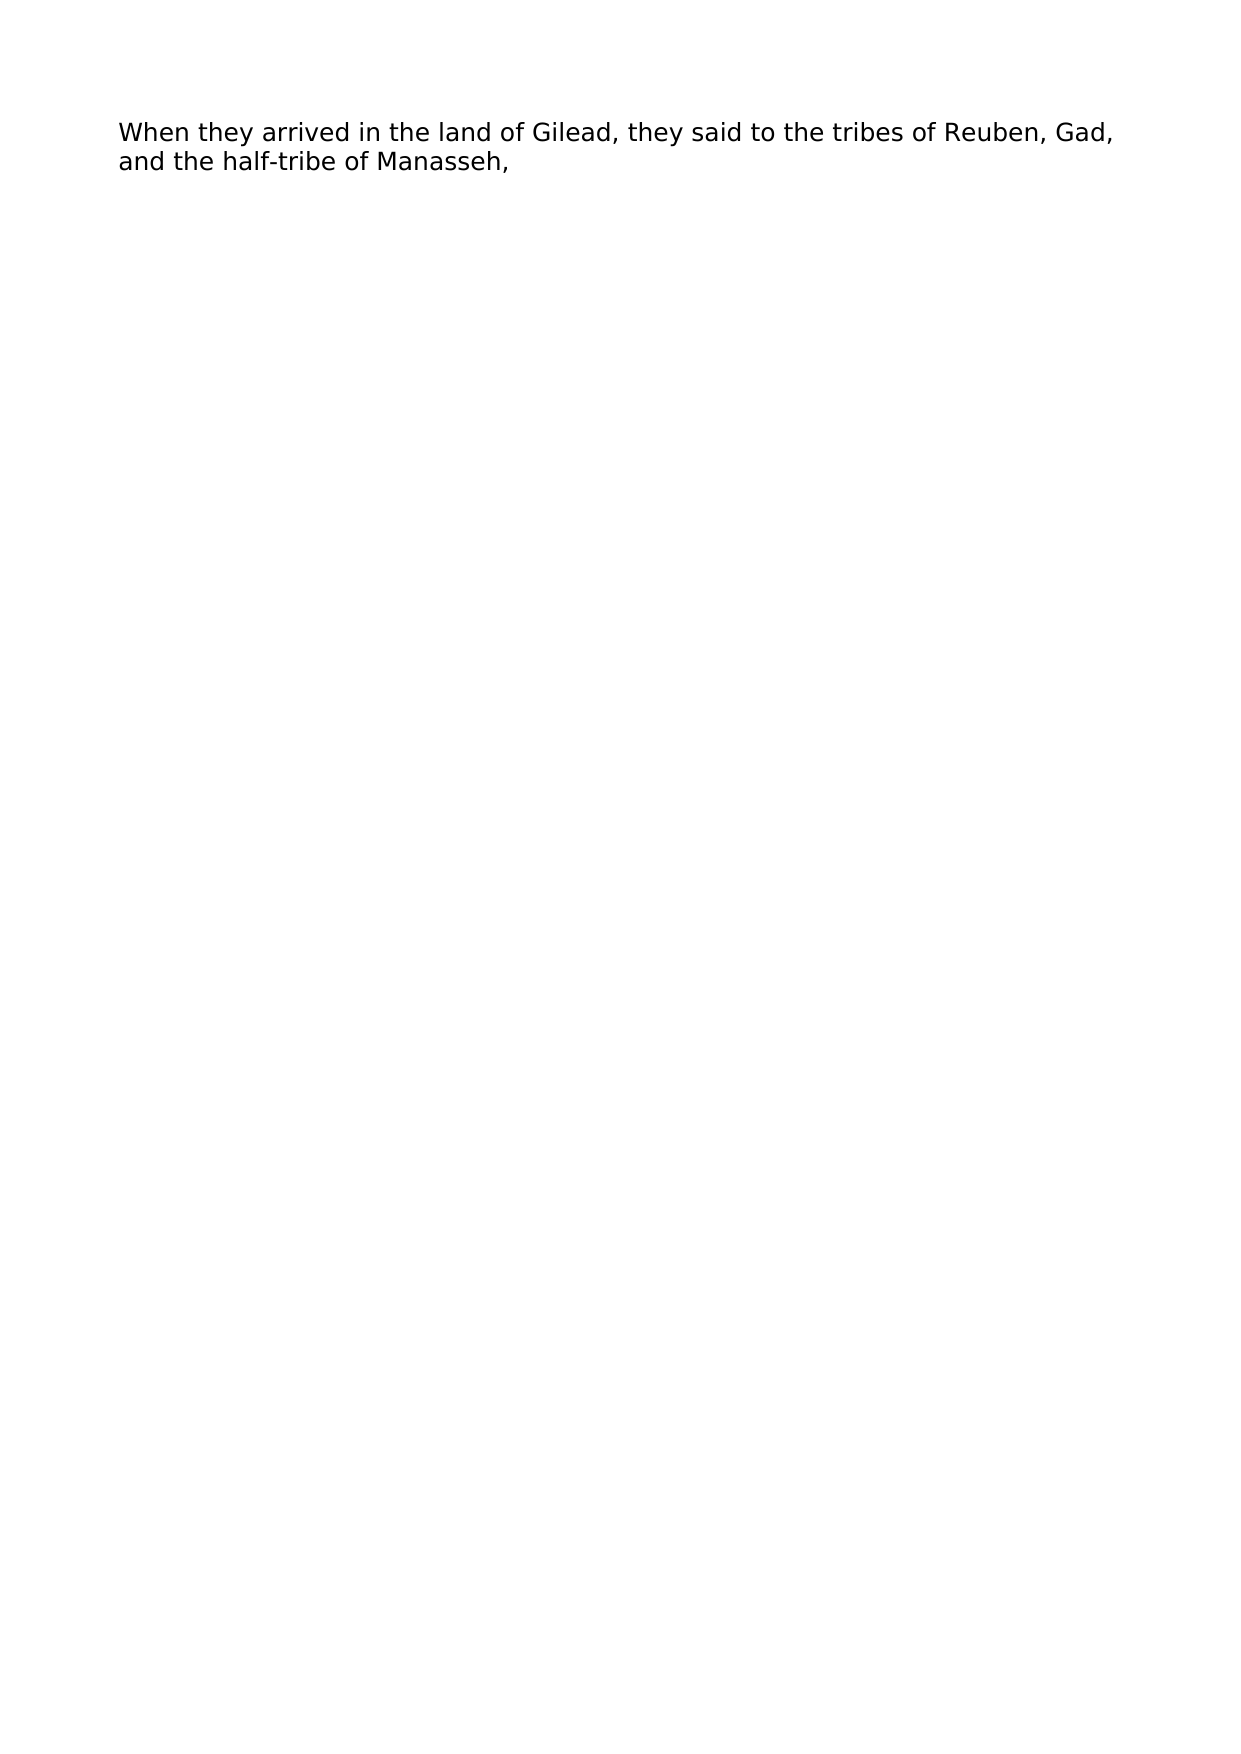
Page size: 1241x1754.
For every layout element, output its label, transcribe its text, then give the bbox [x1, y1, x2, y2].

text When they arrived in the land of Gilead, they said to the tribes of Reuben, Gad, and the half-tribe of Manasseh, [118, 118, 1122, 176]
